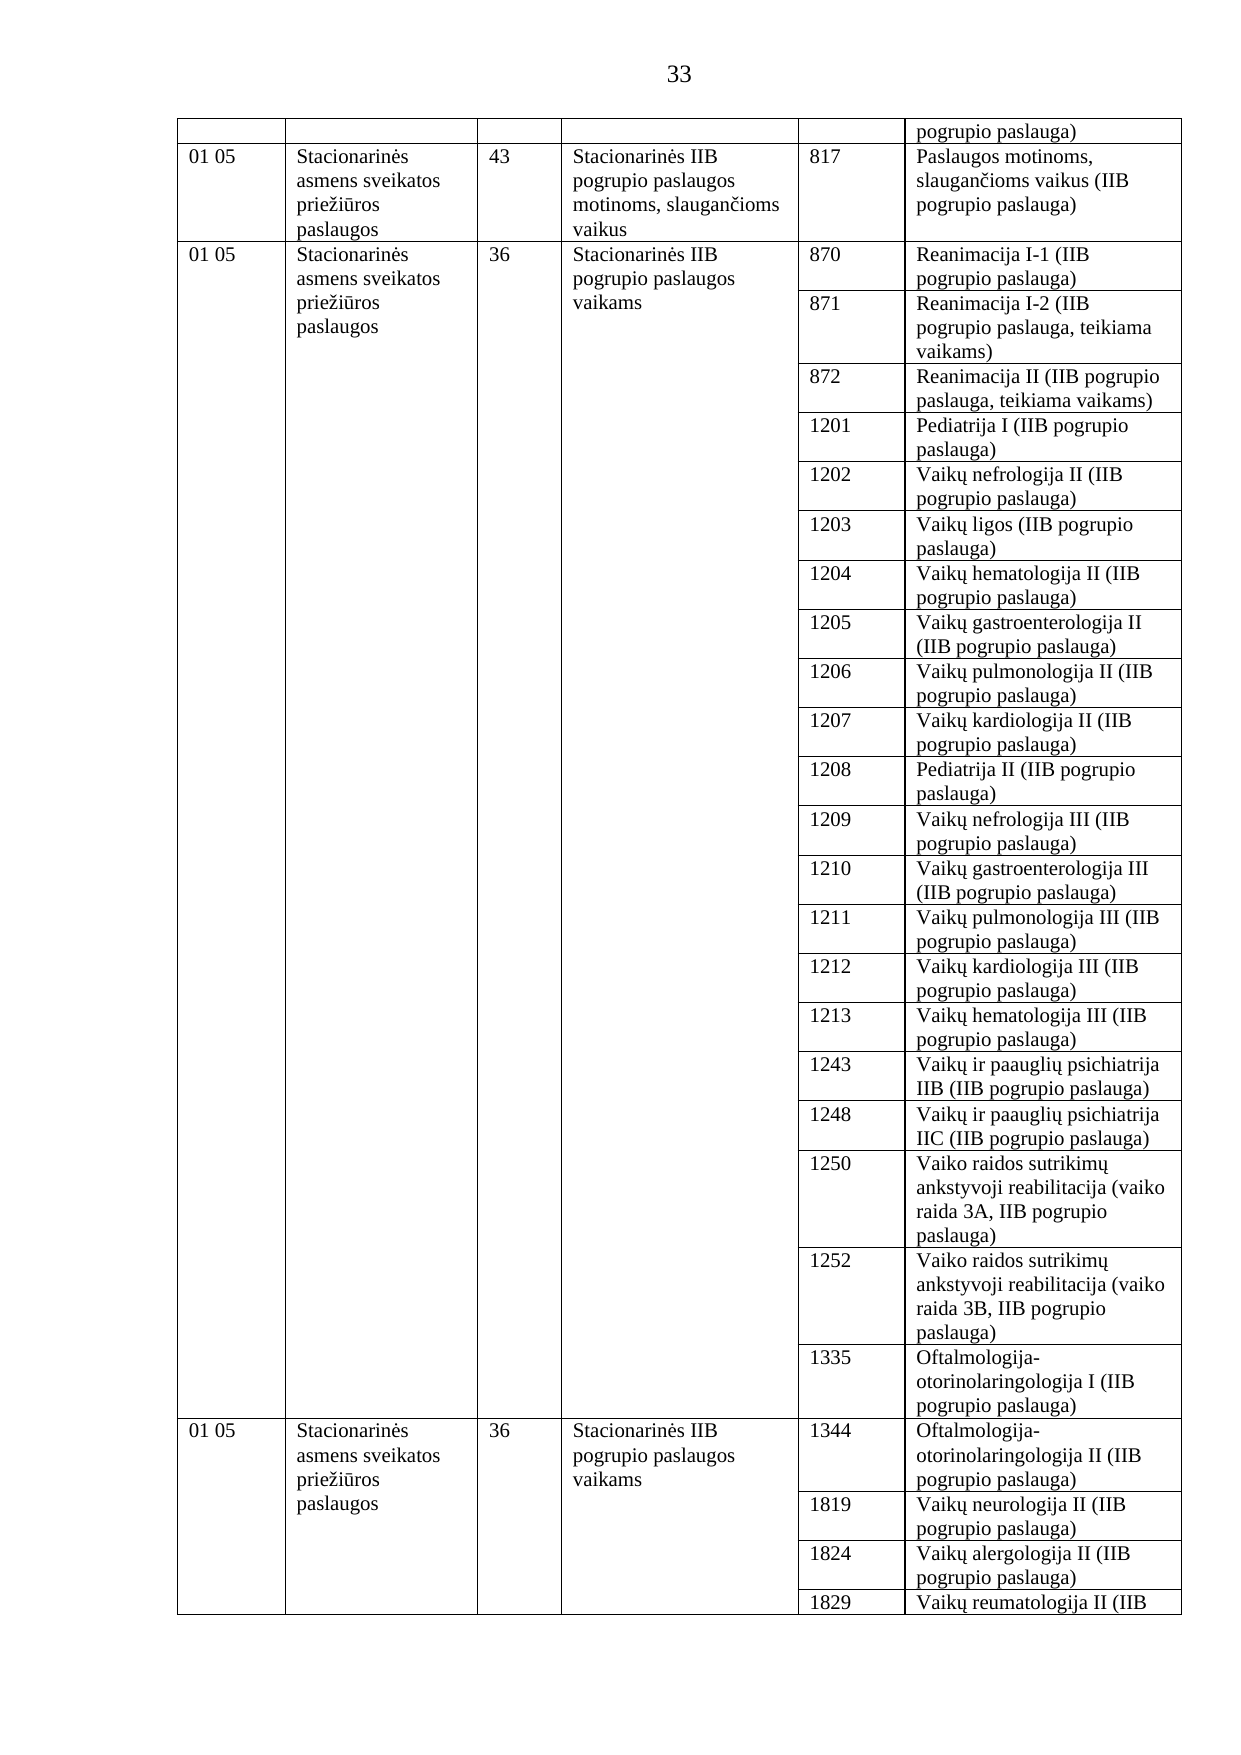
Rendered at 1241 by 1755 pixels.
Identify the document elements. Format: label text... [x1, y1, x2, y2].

table_cell 1819 [799, 1492, 904, 1540]
table_cell Vaikų kardiologija II (IIB pogrupio paslauga) [906, 708, 1181, 756]
table_cell 1824 [799, 1541, 904, 1589]
table_cell 1201 [799, 413, 904, 461]
table_cell 1207 [799, 708, 904, 756]
table_cell Stacionarinės asmens sveikatos priežiūros paslaugos [286, 144, 477, 241]
table_cell [478, 119, 561, 143]
table_cell 01 05 [178, 242, 285, 1417]
table_cell 1202 [799, 462, 904, 510]
table_cell Stacionarinės IIB pogrupio paslaugos vaikams [562, 1419, 798, 1614]
table_cell 36 [478, 1419, 561, 1614]
table_cell Vaikų gastroenterologija II (IIB pogrupio paslauga) [906, 610, 1181, 658]
table_cell Vaikų neurologija II (IIB pogrupio paslauga) [906, 1492, 1181, 1540]
table_cell Vaikų hematologija II (IIB pogrupio paslauga) [906, 561, 1181, 609]
table_cell Stacionarinės IIB pogrupio paslaugos vaikams [562, 242, 798, 1417]
table_cell Vaikų pulmonologija III (IIB pogrupio paslauga) [906, 905, 1181, 953]
table_cell 817 [799, 144, 904, 241]
table_cell 43 [478, 144, 561, 241]
table_cell Vaiko raidos sutrikimų ankstyvoji reabilitacija (vaiko raida 3B, IIB pogrupio paslauga) [906, 1248, 1181, 1344]
table_cell Vaikų ir paauglių psichiatrija IIC (IIB pogrupio paslauga) [906, 1101, 1181, 1149]
table_cell Oftalmologija-otorinolaringologija II (IIB pogrupio paslauga) [906, 1419, 1181, 1491]
table_cell Vaikų ir paauglių psichiatrija IIB (IIB pogrupio paslauga) [906, 1052, 1181, 1100]
table_cell Vaikų ligos (IIB pogrupio paslauga) [906, 511, 1181, 559]
table_cell 1829 [799, 1590, 904, 1614]
table_cell Vaikų gastroenterologija III (IIB pogrupio paslauga) [906, 856, 1181, 904]
table_cell 01 05 [178, 144, 285, 241]
table_cell Pediatrija I (IIB pogrupio paslauga) [906, 413, 1181, 461]
table_cell Reanimacija I-2 (IIB pogrupio paslauga, teikiama vaikams) [906, 291, 1181, 363]
table_cell pogrupio paslauga) [906, 119, 1181, 143]
table_cell Reanimacija II (IIB pogrupio paslauga, teikiama vaikams) [906, 364, 1181, 412]
table_cell Stacionarinės asmens sveikatos priežiūros paslaugos [286, 242, 477, 1417]
table_cell Pediatrija II (IIB pogrupio paslauga) [906, 757, 1181, 805]
table_cell 1243 [799, 1052, 904, 1100]
table_cell 1212 [799, 954, 904, 1002]
table_cell 1252 [799, 1248, 904, 1344]
table_cell 1344 [799, 1419, 904, 1491]
table_cell [178, 119, 285, 143]
table_cell [286, 119, 477, 143]
table_cell 872 [799, 364, 904, 412]
table_cell Vaikų nefrologija II (IIB pogrupio paslauga) [906, 462, 1181, 510]
table_cell Vaikų pulmonologija II (IIB pogrupio paslauga) [906, 659, 1181, 707]
table_cell 1206 [799, 659, 904, 707]
table_cell 1204 [799, 561, 904, 609]
table_cell 870 [799, 242, 904, 290]
table_cell 871 [799, 291, 904, 363]
table_cell 1211 [799, 905, 904, 953]
table_cell 1203 [799, 511, 904, 559]
table_cell Reanimacija I-1 (IIB pogrupio paslauga) [906, 242, 1181, 290]
table_cell Stacionarinės asmens sveikatos priežiūros paslaugos [286, 1419, 477, 1614]
table_cell [799, 119, 904, 143]
table_cell Oftalmologija-otorinolaringologija I (IIB pogrupio paslauga) [906, 1345, 1181, 1417]
table_cell 1209 [799, 806, 904, 854]
table_cell 01 05 [178, 1419, 285, 1614]
table_cell 1335 [799, 1345, 904, 1417]
table_cell Vaikų alergologija II (IIB pogrupio paslauga) [906, 1541, 1181, 1589]
table_cell Vaikų nefrologija III (IIB pogrupio paslauga) [906, 806, 1181, 854]
table_cell 1213 [799, 1003, 904, 1051]
table_cell Vaikų kardiologija III (IIB pogrupio paslauga) [906, 954, 1181, 1002]
table_cell [562, 119, 798, 143]
table_cell 1210 [799, 856, 904, 904]
table_cell 1208 [799, 757, 904, 805]
table_cell Vaikų reumatologija II (IIB [906, 1590, 1181, 1614]
table_cell Paslaugos motinoms, slaugančioms vaikus (IIB pogrupio paslauga) [906, 144, 1181, 241]
table_cell 1250 [799, 1151, 904, 1247]
table_cell 1205 [799, 610, 904, 658]
table_cell Vaiko raidos sutrikimų ankstyvoji reabilitacija (vaiko raida 3A, IIB pogrupio paslauga) [906, 1151, 1181, 1247]
table_cell 36 [478, 242, 561, 1417]
table_cell 1248 [799, 1101, 904, 1149]
table_cell Stacionarinės IIB pogrupio paslaugos motinoms, slaugančioms vaikus [562, 144, 798, 241]
table_cell Vaikų hematologija III (IIB pogrupio paslauga) [906, 1003, 1181, 1051]
